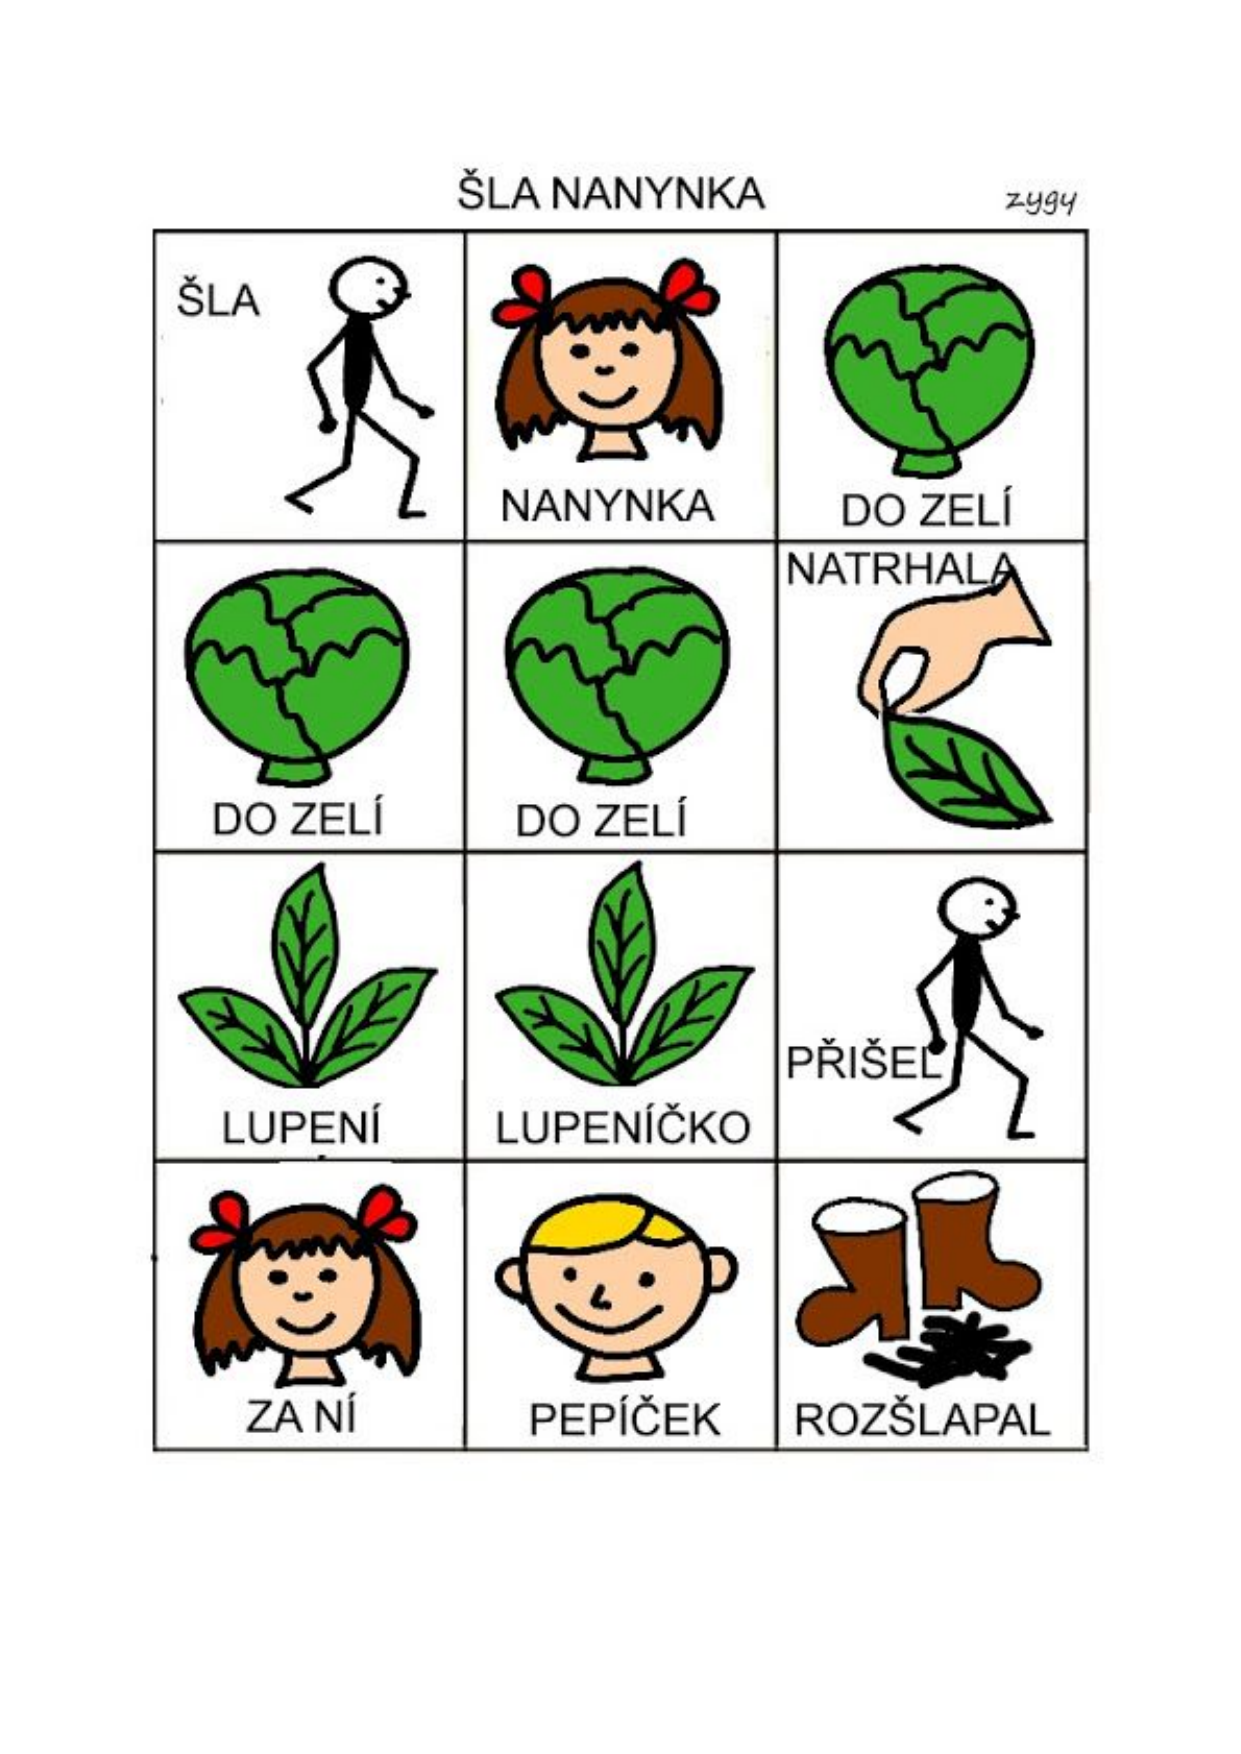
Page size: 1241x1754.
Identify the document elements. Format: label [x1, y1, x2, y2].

picture [120, 146, 1121, 1481]
